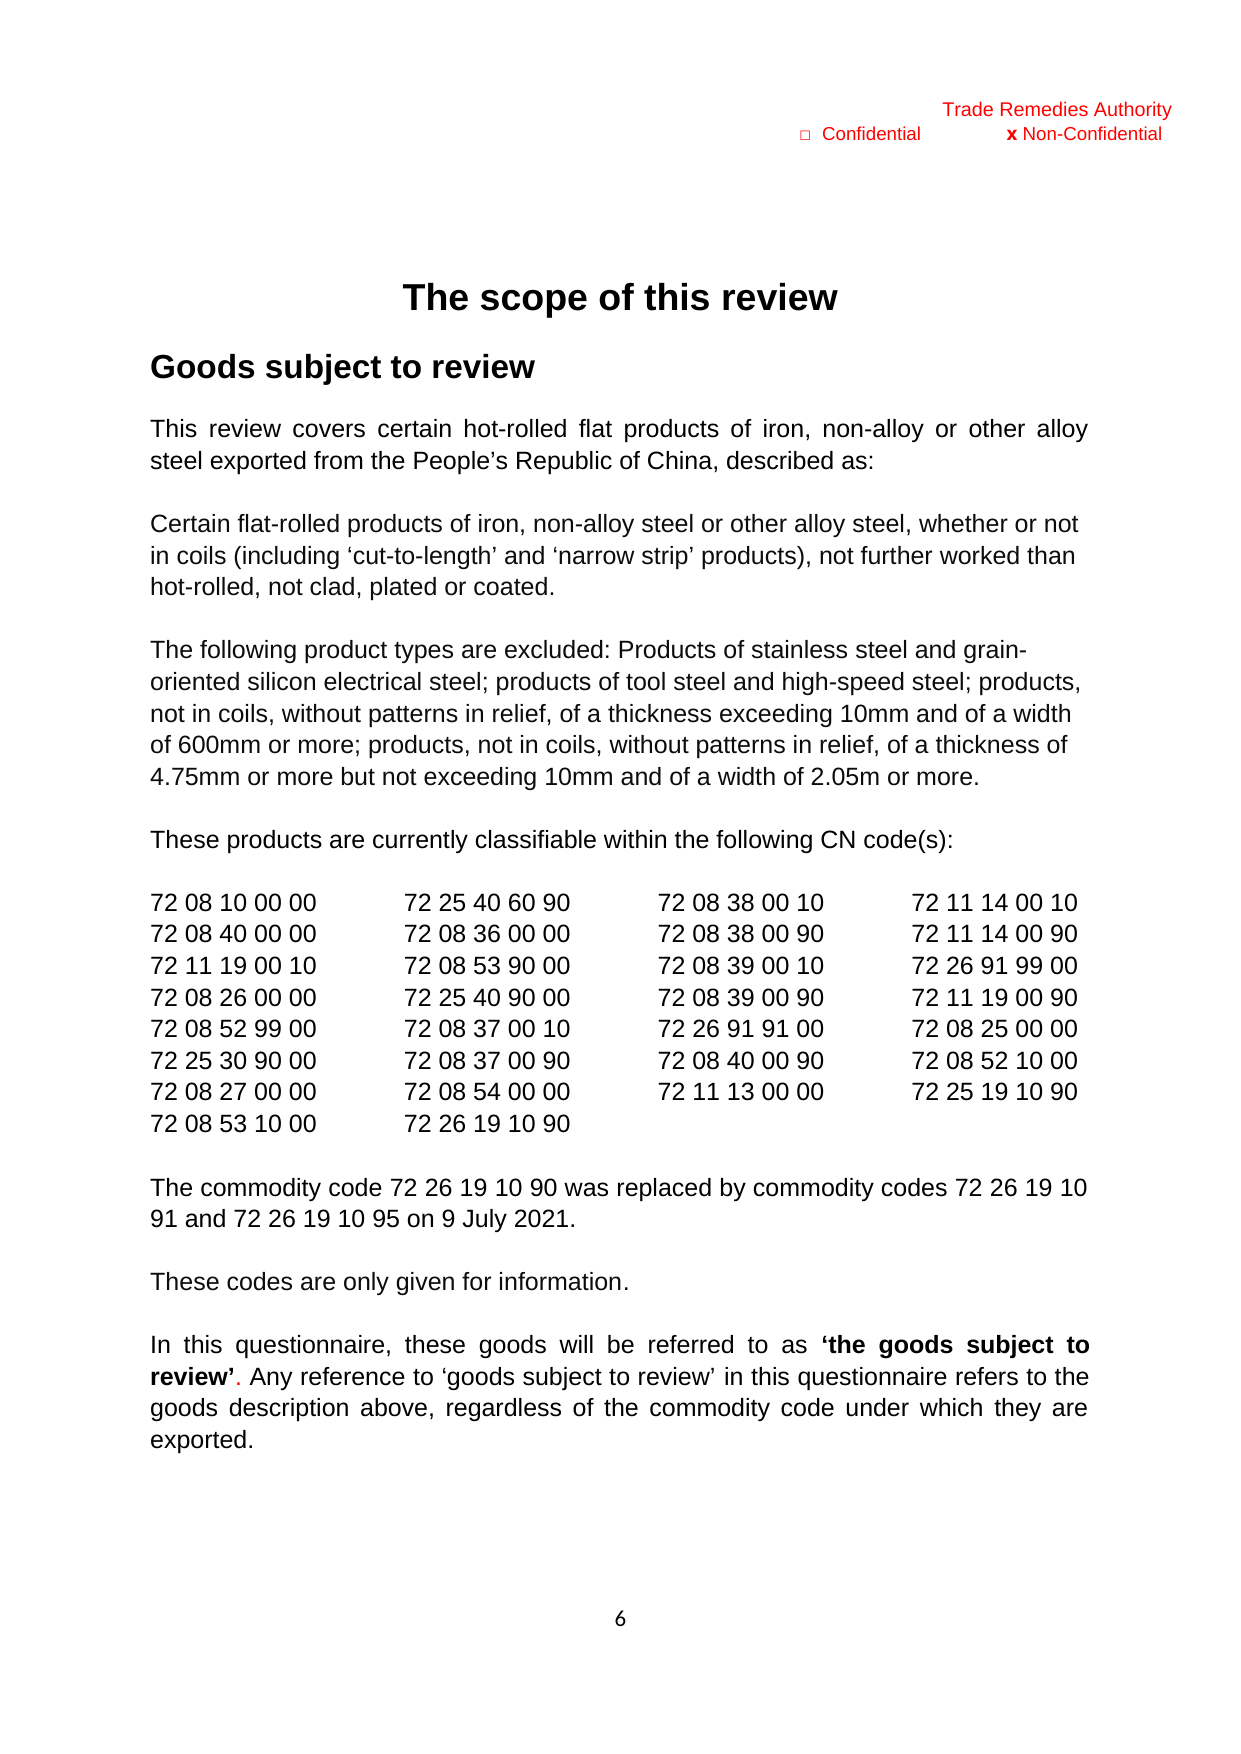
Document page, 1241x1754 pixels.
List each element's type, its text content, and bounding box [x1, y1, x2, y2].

text 72 08 27 00 00 [150, 1077, 329, 1106]
text 72 25 40 90 00 [404, 983, 582, 1011]
text 72 26 91 99 00 [911, 951, 1090, 980]
text 72 08 40 00 00 [150, 919, 329, 948]
text 72 08 54 00 00 [404, 1077, 582, 1106]
text 72 11 14 00 10 [911, 888, 1090, 917]
text In this questionnaire, these goods will be referred to as ‘the goods subject to review’. Any reference to ‘goods subject to review’ in this questionnaire refers to the goods description above, regardless of the commodity code under which they are exported. [150, 1330, 1090, 1454]
text 72 11 19 00 10 [150, 951, 329, 980]
text 72 08 39 00 10 [657, 951, 836, 980]
text 72 08 25 00 00 [911, 1014, 1090, 1043]
text 72 11 19 00 90 [911, 983, 1090, 1011]
text 72 25 30 90 00 [150, 1046, 329, 1074]
text 72 26 91 91 00 [657, 1014, 836, 1043]
text 72 08 53 10 00 [150, 1109, 329, 1138]
text These codes are only given for information. [150, 1267, 1090, 1296]
text 72 25 19 10 90 [911, 1077, 1090, 1106]
text 72 08 52 10 00 [911, 1046, 1090, 1074]
text 72 08 52 99 00 [150, 1014, 329, 1043]
subtitle The scope of this review [150, 275, 1090, 318]
text These products are currently classifiable within the following CN code(s): [150, 825, 1090, 853]
text The commodity code 72 26 19 10 90 was replaced by commodity codes 72 26 19 10 91 and 72 26 19 10 95 on 9 July 2021. [150, 1172, 1090, 1233]
text 72 08 38 00 90 [657, 919, 836, 948]
text 72 11 14 00 90 [911, 919, 1090, 948]
text 72 08 39 00 90 [657, 983, 836, 1011]
text 72 26 19 10 90 [404, 1109, 582, 1138]
text 72 08 53 90 00 [404, 951, 582, 980]
text Certain flat-rolled products of iron, non-alloy steel or other alloy steel, whether or not in coils (including ‘cut-to-length’ and ‘narrow strip’ products), not further worked than hot-rolled, not clad, plated or coated. The following product types are excluded: Products of stainless steel and grain-oriented silicon electrical steel; products of tool steel and high-speed steel; products, not in coils, without patterns in relief, of a thickness exceeding 10mm and of a width of 600mm or more; products, not in coils, without patterns in relief, of a thickness of 4.75mm or more but not exceeding 10mm and of a width of 2.05m or more. [150, 509, 1090, 790]
text 72 11 13 00 00 [657, 1077, 836, 1106]
text 72 08 26 00 00 [150, 983, 329, 1011]
text 72 08 38 00 10 [657, 888, 836, 917]
text 72 08 37 00 10 [404, 1014, 582, 1043]
text 72 08 10 00 00 [150, 888, 329, 917]
subtitle Goods subject to review [150, 347, 1090, 386]
text 72 08 37 00 90 [404, 1046, 582, 1074]
text 72 08 40 00 90 [657, 1046, 836, 1074]
text This review covers certain hot-rolled flat products of iron, non-alloy or other alloy steel exported from the People’s Republic of China, described as: [150, 414, 1090, 475]
text 72 08 36 00 00 [404, 919, 582, 948]
text 72 25 40 60 90 [404, 888, 582, 917]
